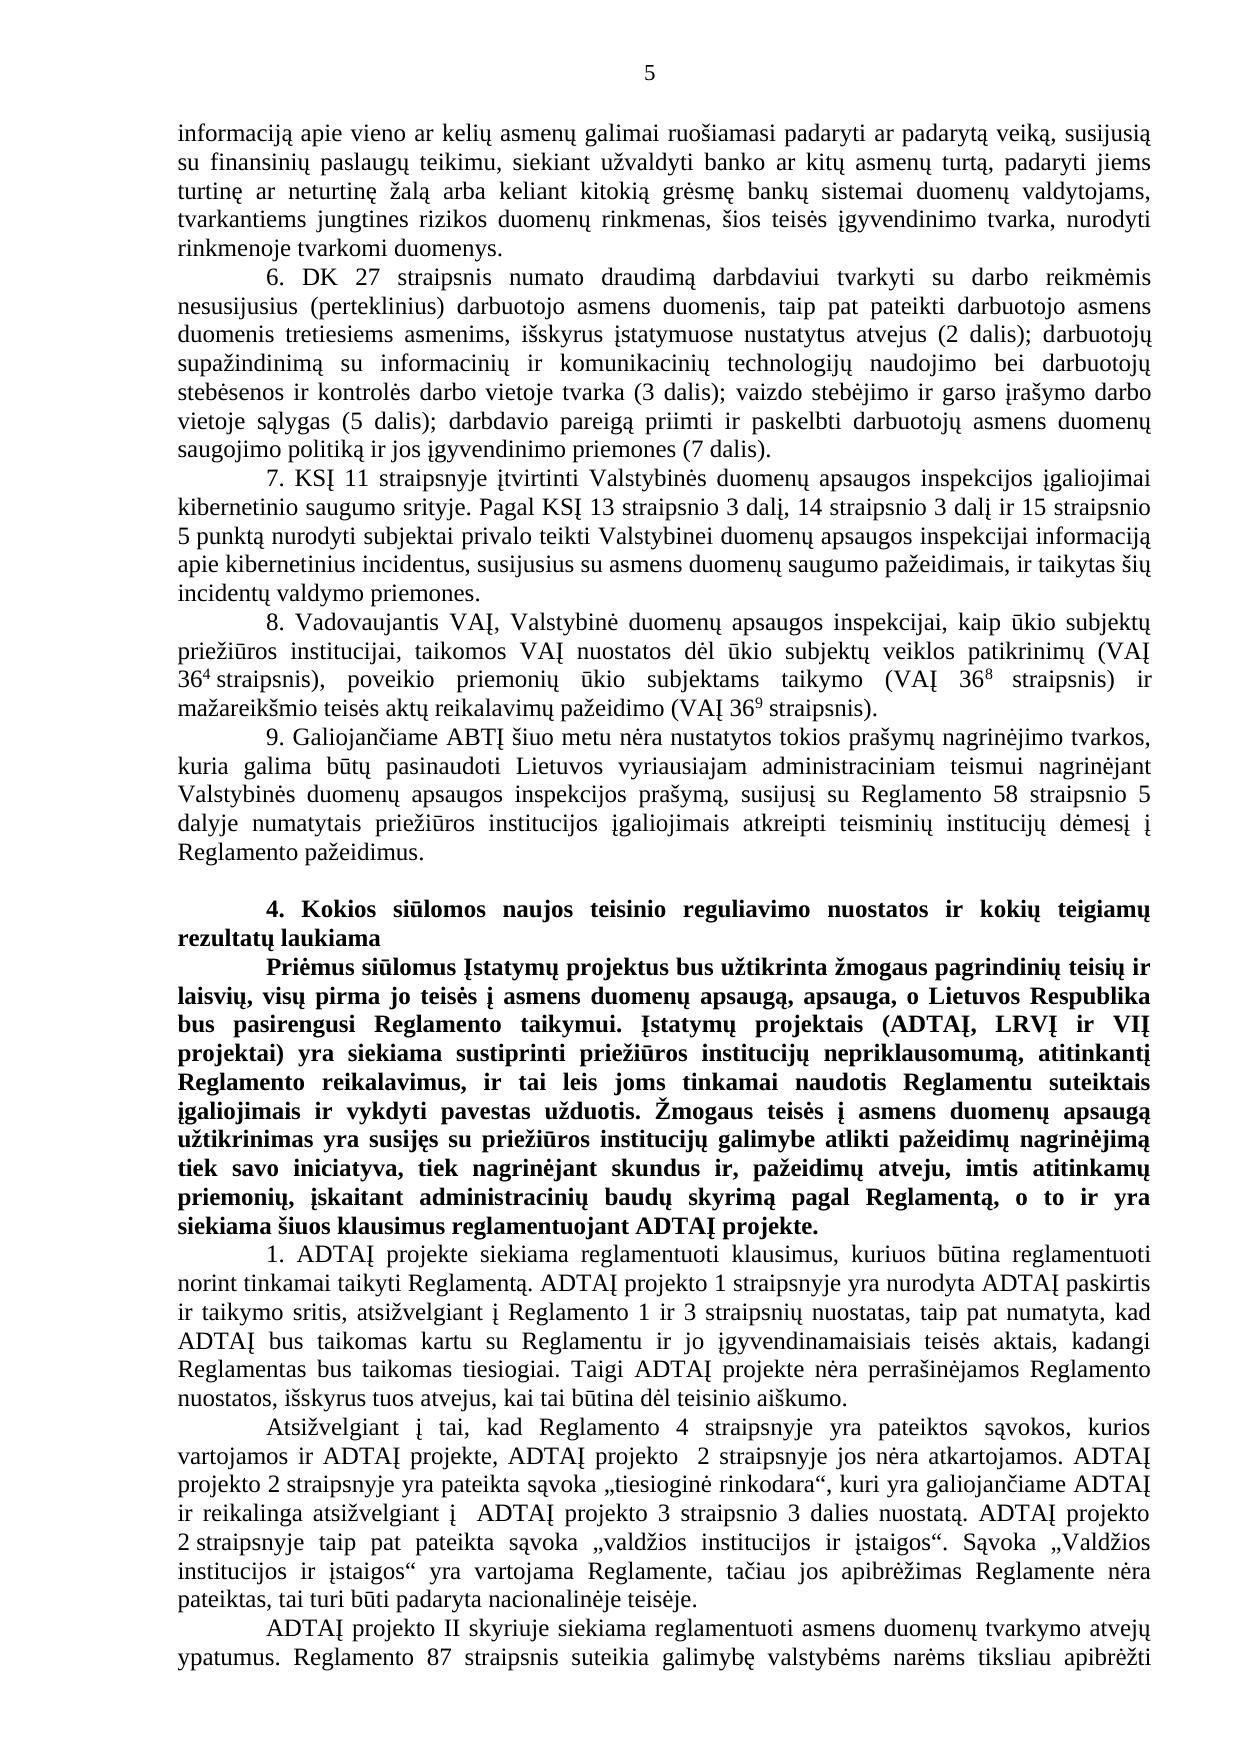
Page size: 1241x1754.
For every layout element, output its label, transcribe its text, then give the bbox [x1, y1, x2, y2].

text 8. Vadovaujantis VAĮ, Valstybinė duomenų apsaugos inspekcijai, kaip ūkio subjektų priežiūros institucijai, taikomos VAĮ nuostatos dėl ūkio subjektų veiklos patikrinimų (VAĮ 364 straipsnis), poveikio priemonių ūkio subjektams taikymo (VAĮ 368 straipsnis) ir mažareikšmio teisės aktų reikalavimų pažeidimo (VAĮ 369 straipsnis). [177, 607, 1152, 722]
text 4. Kokios siūlomos naujos teisinio reguliavimo nuostatos ir kokių teigiamų rezultatų laukiama [177, 894, 1152, 952]
text Priėmus siūlomus Įstatymų projektus bus užtikrinta žmogaus pagrindinių teisių ir laisvių, visų pirma jo teisės į asmens duomenų apsaugą, apsauga, o Lietuvos Respublika bus pasirengusi Reglamento taikymui. Įstatymų projektais (ADTAĮ, LRVĮ ir VIĮ projektai) yra siekiama sustiprinti priežiūros institucijų nepriklausomumą, atitinkantį Reglamento reikalavimus, ir tai leis joms tinkamai naudotis Reglamentu suteiktais įgaliojimais ir vykdyti pavestas užduotis. Žmogaus teisės į asmens duomenų apsaugą užtikrinimas yra susijęs su priežiūros institucijų galimybe atlikti pažeidimų nagrinėjimą tiek savo iniciatyva, tiek nagrinėjant skundus ir, pažeidimų atveju, imtis atitinkamų priemonių, įskaitant administracinių baudų skyrimą pagal Reglamentą, o to ir yra siekiama šiuos klausimus reglamentuojant ADTAĮ projekte. [177, 952, 1152, 1239]
text 7. KSĮ 11 straipsnyje įtvirtinti Valstybinės duomenų apsaugos inspekcijos įgaliojimai kibernetinio saugumo srityje. Pagal KSĮ 13 straipsnio 3 dalį, 14 straipsnio 3 dalį ir 15 straipsnio 5 punktą nurodyti subjektai privalo teikti Valstybinei duomenų apsaugos inspekcijai informaciją apie kibernetinius incidentus, susijusius su asmens duomenų saugumo pažeidimais, ir taikytas šių incidentų valdymo priemones. [177, 463, 1152, 607]
text ADTAĮ projekto II skyriuje siekiama reglamentuoti asmens duomenų tvarkymo atvejų ypatumus. Reglamento 87 straipsnis suteikia galimybę valstybėms narėms tiksliau apibrėžti [177, 1613, 1152, 1671]
text 9. Galiojančiame ABTĮ šiuo metu nėra nustatytos tokios prašymų nagrinėjimo tvarkos, kuria galima būtų pasinaudoti Lietuvos vyriausiajam administraciniam teismui nagrinėjant Valstybinės duomenų apsaugos inspekcijos prašymą, susijusį su Reglamento 58 straipsnio 5 dalyje numatytais priežiūros institucijos įgaliojimais atkreipti teisminių institucijų dėmesį į Reglamento pažeidimus. [177, 722, 1152, 866]
text 6. DK 27 straipsnis numato draudimą darbdaviui tvarkyti su darbo reikmėmis nesusijusius (perteklinius) darbuotojo asmens duomenis, taip pat pateikti darbuotojo asmens duomenis tretiesiems asmenims, išskyrus įstatymuose nustatytus atvejus (2 dalis); darbuotojų supažindinimą su informacinių ir komunikacinių technologijų naudojimo bei darbuotojų stebėsenos ir kontrolės darbo vietoje tvarka (3 dalis); vaizdo stebėjimo ir garso įrašymo darbo vietoje sąlygas (5 dalis); darbdavio pareigą priimti ir paskelbti darbuotojų asmens duomenų saugojimo politiką ir jos įgyvendinimo priemones (7 dalis). [177, 262, 1152, 463]
text Atsižvelgiant į tai, kad Reglamento 4 straipsnyje yra pateiktos sąvokos, kurios vartojamos ir ADTAĮ projekte, ADTAĮ projekto 2 straipsnyje jos nėra atkartojamos. ADTAĮ projekto 2 straipsnyje yra pateikta sąvoka „tiesioginė rinkodara“, kuri yra galiojančiame ADTAĮ ir reikalinga atsižvelgiant į ADTAĮ projekto 3 straipsnio 3 dalies nuostatą. ADTAĮ projekto 2 straipsnyje taip pat pateikta sąvoka „valdžios institucijos ir įstaigos“. Sąvoka „Valdžios institucijos ir įstaigos“ yra vartojama Reglamente, tačiau jos apibrėžimas Reglamente nėra pateiktas, tai turi būti padaryta nacionalinėje teisėje. [177, 1412, 1152, 1613]
text 1. ADTAĮ projekte siekiama reglamentuoti klausimus, kuriuos būtina reglamentuoti norint tinkamai taikyti Reglamentą. ADTAĮ projekto 1 straipsnyje yra nurodyta ADTAĮ paskirtis ir taikymo sritis, atsižvelgiant į Reglamento 1 ir 3 straipsnių nuostatas, taip pat numatyta, kad ADTAĮ bus taikomas kartu su Reglamentu ir jo įgyvendinamaisiais teisės aktais, kadangi Reglamentas bus taikomas tiesiogiai. Taigi ADTAĮ projekte nėra perrašinėjamos Reglamento nuostatos, išskyrus tuos atvejus, kai tai būtina dėl teisinio aiškumo. [177, 1239, 1152, 1412]
text informaciją apie vieno ar kelių asmenų galimai ruošiamasi padaryti ar padarytą veiką, susijusią su finansinių paslaugų teikimu, siekiant užvaldyti banko ar kitų asmenų turtą, padaryti jiems turtinę ar neturtinę žalą arba keliant kitokią grėsmę bankų sistemai duomenų valdytojams, tvarkantiems jungtines rizikos duomenų rinkmenas, šios teisės įgyvendinimo tvarka, nurodyti rinkmenoje tvarkomi duomenys. [177, 118, 1152, 262]
